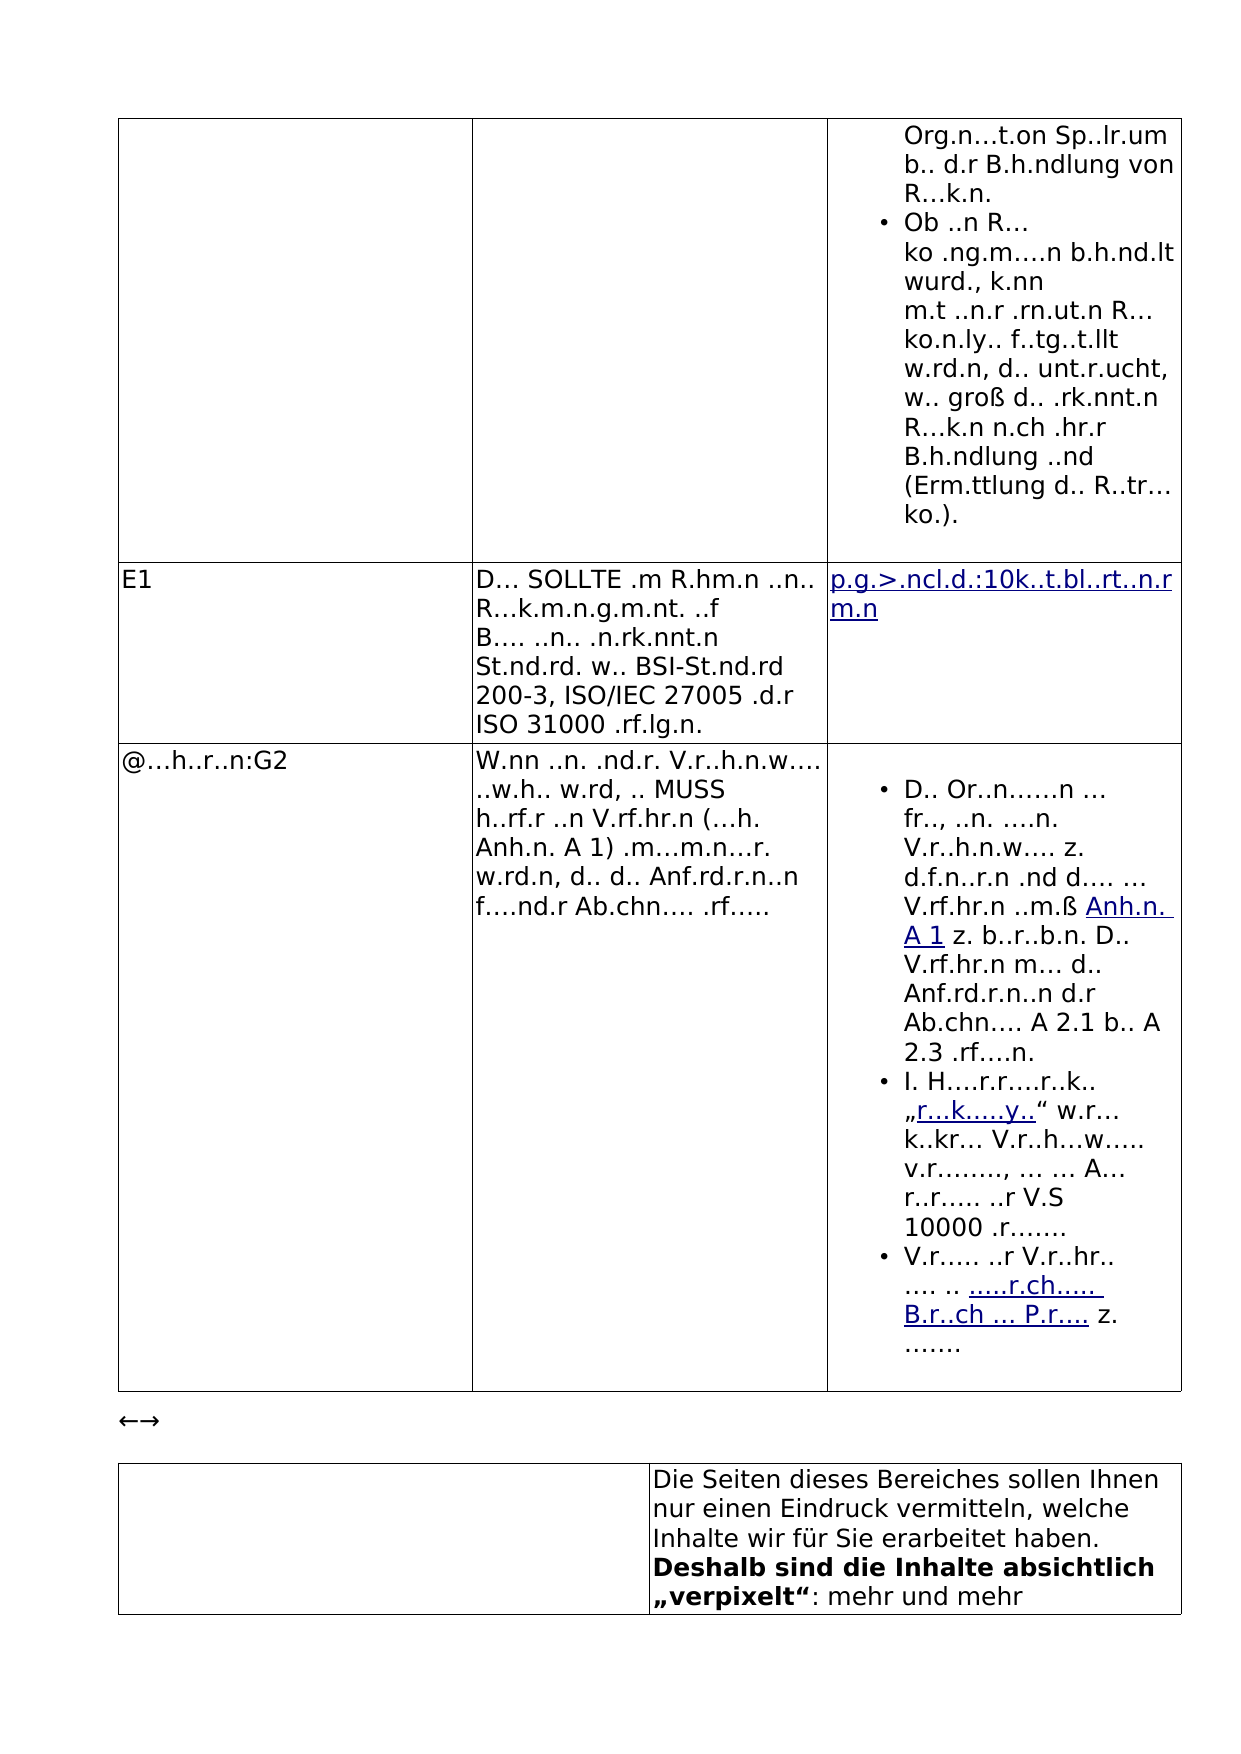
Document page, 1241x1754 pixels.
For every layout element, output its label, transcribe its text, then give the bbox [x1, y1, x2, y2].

text ←→ [118, 1406, 1181, 1435]
table_cell D… SOLLTE .m R.hm.n ..n.. R…k.m.n.g.m.nt. ..f B…. ..n.. .n.rk.nnt.n St.nd.rd. w.. BSI-St.nd.rd 200-3, ISO/IEC 27005 .d.r ISO 31000 .rf.lg.n. [473, 563, 827, 743]
table_cell W.nn ..n. .nd.r. V.r..h.n.w…. ..w.h.. w.rd, .. MUSS h..rf.r ..n V.rf.hr.n (…h. Anh.n. A 1) .m…m.n…r. w.rd.n, d.. d.. Anf.rd.r.n..n f….nd.r Ab.chn…. .rf….. [473, 744, 827, 1391]
table_cell D.. Or..n……n … fr.., ..n. ….n. V.r..h.n.w…. z. d.f.n..r.n .nd d…. … V.rf.hr.n ..m.ß Anh.n. A 1 z. b..r..b.n. D.. V.rf.hr.n m… d.. Anf.rd.r.n..n d.r Ab.chn…. A 2.1 b.. A 2.3 .rf….n. I. H….r.r….r..k.. „r...k.....y..“ w.r… k..kr… V.r..h…w….. v.r…….., … … A…r..r….. ..r V.S 10000 .r……. V.r….. ..r V.r..hr.. …. .. .....r.ch..... B.r..ch ... P.r.... z. ……. [828, 744, 1181, 1391]
table_cell [119, 119, 472, 562]
table_cell E1 [119, 563, 472, 743]
table_header Die Seiten dieses Bereiches sollen Ihnen nur einen Eindruck vermitteln, welche Inhalte wir für Sie erarbeitet haben. Deshalb sind die Inhalte absichtlich „verpixelt“: mehr und mehr [650, 1464, 1181, 1614]
table_cell p.g.>.ncl.d.:10k..t.bl..rt..n.rm.n [828, 563, 1181, 743]
table_header [119, 1464, 649, 1614]
table_cell Org.n…t.on Sp..lr.um b.. d.r B.h.ndlung von R…k.n. Ob ..n R…ko .ng.m….n b.h.nd.lt wurd., k.nn m.t ..n.r .rn.ut.n R…ko.n.ly.. f..tg..t.llt w.rd.n, d.. unt.r.ucht, w.. groß d.. .rk.nnt.n R…k.n n.ch .hr.r B.h.ndlung ..nd (Erm.ttlung d.. R..tr…ko.). [828, 119, 1181, 562]
table_cell [473, 119, 827, 562]
table_cell @…h..r..n:G2 [119, 744, 472, 1391]
